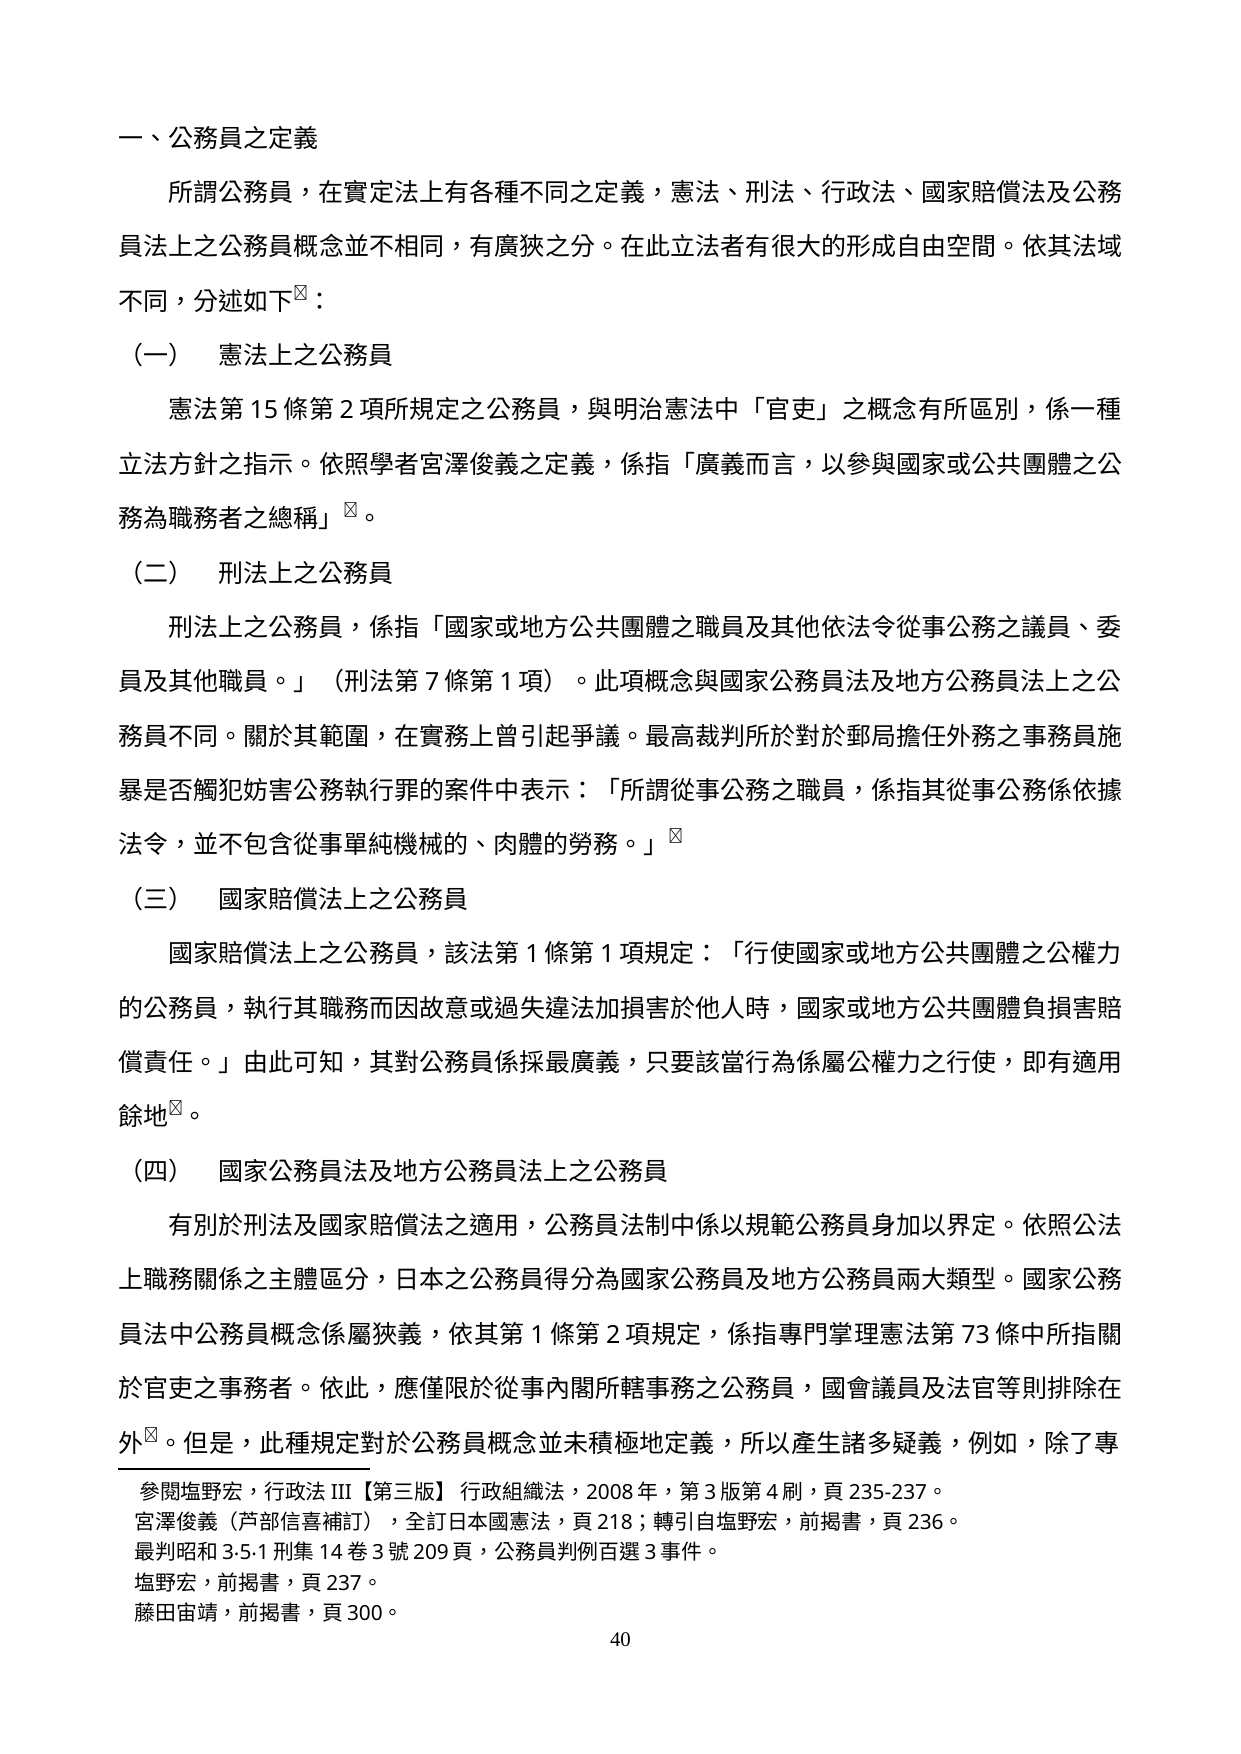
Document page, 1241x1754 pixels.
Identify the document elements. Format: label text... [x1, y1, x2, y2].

text 宮澤俊義（芦部信喜補訂），全訂日本國憲法，頁218；轉引自塩野宏，前揭書，頁236。 [118, 1505, 1122, 1536]
text 最判昭和3‧5‧1刑集14卷3號209頁，公務員判例百選3事件。 [118, 1536, 1122, 1566]
text 有別於刑法及國家賠償法之適用，公務員法制中係以規範公務員身加以界定。依照公法上職務關係之主體區分，日本之公務員得分為國家公務員及地方公務員兩大類型。國家公務員法中公務員概念係屬狹義，依其第1條第2項規定，係指專門掌理憲法第73條中所指關於官吏之事務者。依此，應僅限於從事內閣所轄事務之公務員，國會議員及法官等則排除在外。但是，此種規定對於公務員概念並未積極地定義，所以產生諸多疑義，例如，除了專 [118, 1206, 1122, 1459]
text 國家賠償法上之公務員，該法第1條第1項規定：「行使國家或地方公共團體之公權力的公務員，執行其職務而因故意或過失違法加損害於他人時，國家或地方公共團體負損害賠償責任。」由此可知，其對公務員係採最廣義，只要該當行為係屬公權力之行使，即有適用餘地。 [118, 934, 1122, 1133]
text 刑法上之公務員，係指「國家或地方公共團體之職員及其他依法令從事公務之議員、委員及其他職員。」（刑法第7條第1項）。此項概念與國家公務員法及地方公務員法上之公務員不同。關於其範圍，在實務上曾引起爭議。最高裁判所於對於郵局擔任外務之事務員施暴是否觸犯妨害公務執行罪的案件中表示：「所謂從事公務之職員，係指其從事公務係依據法令，並不包含從事單純機械的、肉體的勞務。」 [118, 607, 1122, 861]
list 國家公務員法及地方公務員法上之公務員 [118, 1151, 1122, 1187]
list 刑法上之公務員 [118, 553, 1122, 589]
text 所謂公務員，在實定法上有各種不同之定義，憲法、刑法、行政法、國家賠償法及公務員法上之公務員概念並不相同，有廣狹之分。在此立法者有很大的形成自由空間。依其法域不同，分述如下： [118, 172, 1122, 317]
text 一、公務員之定義 [118, 118, 1122, 154]
list 國家賠償法上之公務員 [118, 879, 1122, 916]
list 憲法上之公務員 [118, 336, 1122, 372]
text 憲法第15條第2項所規定之公務員，與明治憲法中「官吏」之概念有所區別，係一種立法方針之指示。依照學者宮澤俊義之定義，係指「廣義而言，以參與國家或公共團體之公務為職務者之總稱」。 [118, 390, 1122, 535]
text 藤田宙靖，前揭書，頁300。 [118, 1596, 1122, 1627]
text 塩野宏，前揭書，頁237。 [118, 1566, 1122, 1596]
text 參閱塩野宏，行政法III【第三版】 行政組織法，2008年，第3版第4刷，頁235-237。 [118, 1475, 1122, 1505]
